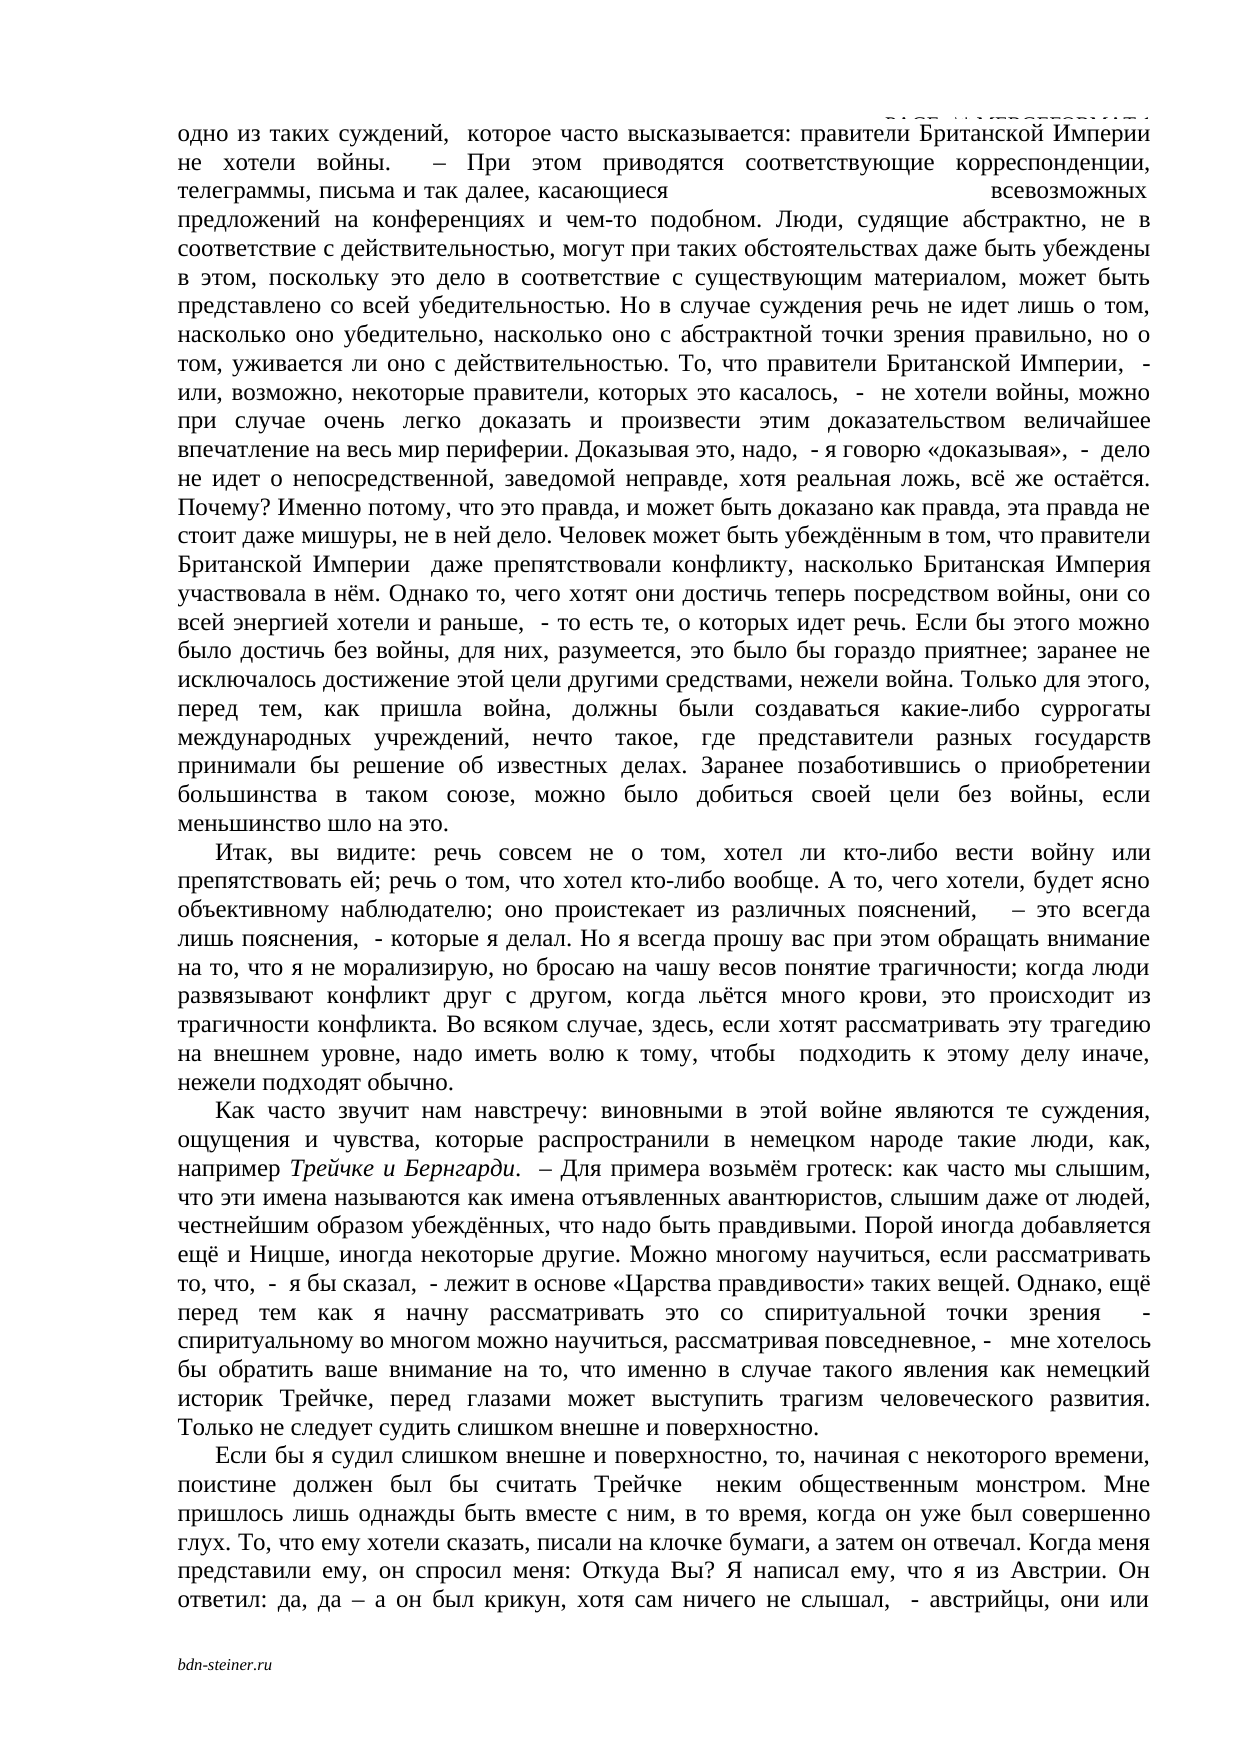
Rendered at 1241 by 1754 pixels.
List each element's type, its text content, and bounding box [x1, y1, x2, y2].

text Как часто звучит нам навстречу: виновными в этой войне являются те суждения, ощущения и чувства, которые распространили в немецком народе такие люди, как, например Трейчке и Бернгарди. – Для примера возьмём гротеск: как часто мы слышим, что эти имена называются как имена отъявленных авантюристов, слышим даже от людей, честнейшим образом убеждённых, что надо быть правдивыми. Порой иногда добавляется ещё и Ницше, иногда некоторые другие. Можно многому научиться, если рассматривать то, что, - я бы сказал, - лежит в основе «Царства правдивости» таких вещей. Однако, ещё перед тем как я начну рассматривать это со спиритуальной точки зрения - спиритуальному во многом можно научиться, рассматривая повседневное, - мне хотелось бы обратить ваше внимание на то, что именно в случае такого явления как немецкий историк Трейчке, перед глазами может выступить трагизм человеческого развития. Только не следует судить слишком внешне и поверхностно. [177, 1096, 1152, 1441]
text Итак, вы видите: речь совсем не о том, хотел ли кто-либо вести войну или препятствовать ей; речь о том, что хотел кто-либо вообще. А то, чего хотели, будет ясно объективному наблюдателю; оно проистекает из различных пояснений, – это всегда лишь пояснения, - которые я делал. Но я всегда прошу вас при этом обращать внимание на то, что я не морализирую, но бросаю на чашу весов понятие трагичности; когда люди развязывают конфликт друг с другом, когда льётся много крови, это происходит из трагичности конфликта. Во всяком случае, здесь, если хотят рассматривать эту трагедию на внешнем уровне, надо иметь волю к тому, чтобы подходить к этому делу иначе, нежели подходят обычно. [177, 837, 1152, 1096]
text Сегодня, - можно сказать, - всемирно исторический трюк состоит в том, чтобы говорить очевидные вещи, действующие с убеждением на многих людей, но, в сущности, совершенно не показывать того, что дало бы основу для правильного суждения. Возьмём одно из таких суждений, которое часто высказывается: правители Британской Империи не хотели войны. – При этом приводятся соответствующие корреспонденции, телеграммы, письма и так далее, касающиеся всевозможных предложений на конференциях и чем-то подобном. Люди, судящие абстрактно, не в соответствие с действительностью, могут при таких обстоятельствах даже быть убеждены в этом, поскольку это дело в соответствие с существующим материалом, может быть представлено со всей убедительностью. Но в случае суждения речь не идет лишь о том, насколько оно убедительно, насколько оно с абстрактной точки зрения правильно, но о том, уживается ли оно с действительностью. То, что правители Британской Империи, - или, возможно, некоторые правители, которых это касалось, - не хотели войны, можно при случае очень легко доказать и произвести этим доказательством величайшее впечатление на весь мир периферии. Доказывая это, надо, - я говорю «доказывая», - дело не идет о непосредственной, заведомой неправде, хотя реальная ложь, всё же остаётся. Почему? Именно потому, что это правда, и может быть доказано как правда, эта правда не стоит даже мишуры, не в ней дело. Человек может быть убеждённым в том, что правители Британской Империи даже препятствовали конфликту, насколько Британская Империя участвовала в нём. Однако то, чего хотят они достичь теперь посредством войны, они со всей энергией хотели и раньше, - то есть те, о которых идет речь. Если бы этого можно было достичь без войны, для них, разумеется, это было бы гораздо приятнее; заранее не исключалось достижение этой цели другими средствами, нежели война. Только для этого, перед тем, как пришла война, должны были создаваться какие-либо суррогаты международных учреждений, нечто такое, где представители разных государств принимали бы решение об известных делах. Заранее позаботившись о приобретении большинства в таком союзе, можно было добиться своей цели без войны, если меньшинство шло на это. [177, 118, 1152, 837]
text Если бы я судил слишком внешне и поверхностно, то, начиная с некоторого времени, поистине должен был бы считать Трейчке неким общественным монстром. Мне пришлось лишь однажды быть вместе с ним, в то время, когда он уже был совершенно глух. То, что ему хотели сказать, писали на клочке бумаги, а затем он отвечал. Когда меня представили ему, он спросил меня: Откуда Вы? Я написал ему, что я из Австрии. Он ответил: да, да – а он был крикун, хотя сам ничего не слышал, - австрийцы, они или гении, или негодяи, одно из двух, - и так далее. Так было у Трейчке всегда: если человек не желал причислять себя к гениям, он тут же получал, не правда ли, изрядный нагоняй. Человек, исполненный темперамента, имеющий известный вес, часто выражался, используя резко очерченные понятия. Он написал «Историю немецкого народа», которая многократно цитируется. Вы могли бы также цитировать её иначе, нежели цитируют обычно, ибо, если кто-нибудь из-за рубежа захотел бы собрать набор грубостей допущенных против Германии, он мог бы списать их у Трейчке. Но это упускают, в гораздо большей степени разыскивают то, что в значительно меньшей степени имеется как истины, которые Трейчке говорит своему собственному народу: разыскивают места, где он, как считают, писал в особенно «прусско-милитаристской» манере. [177, 1441, 1152, 1613]
